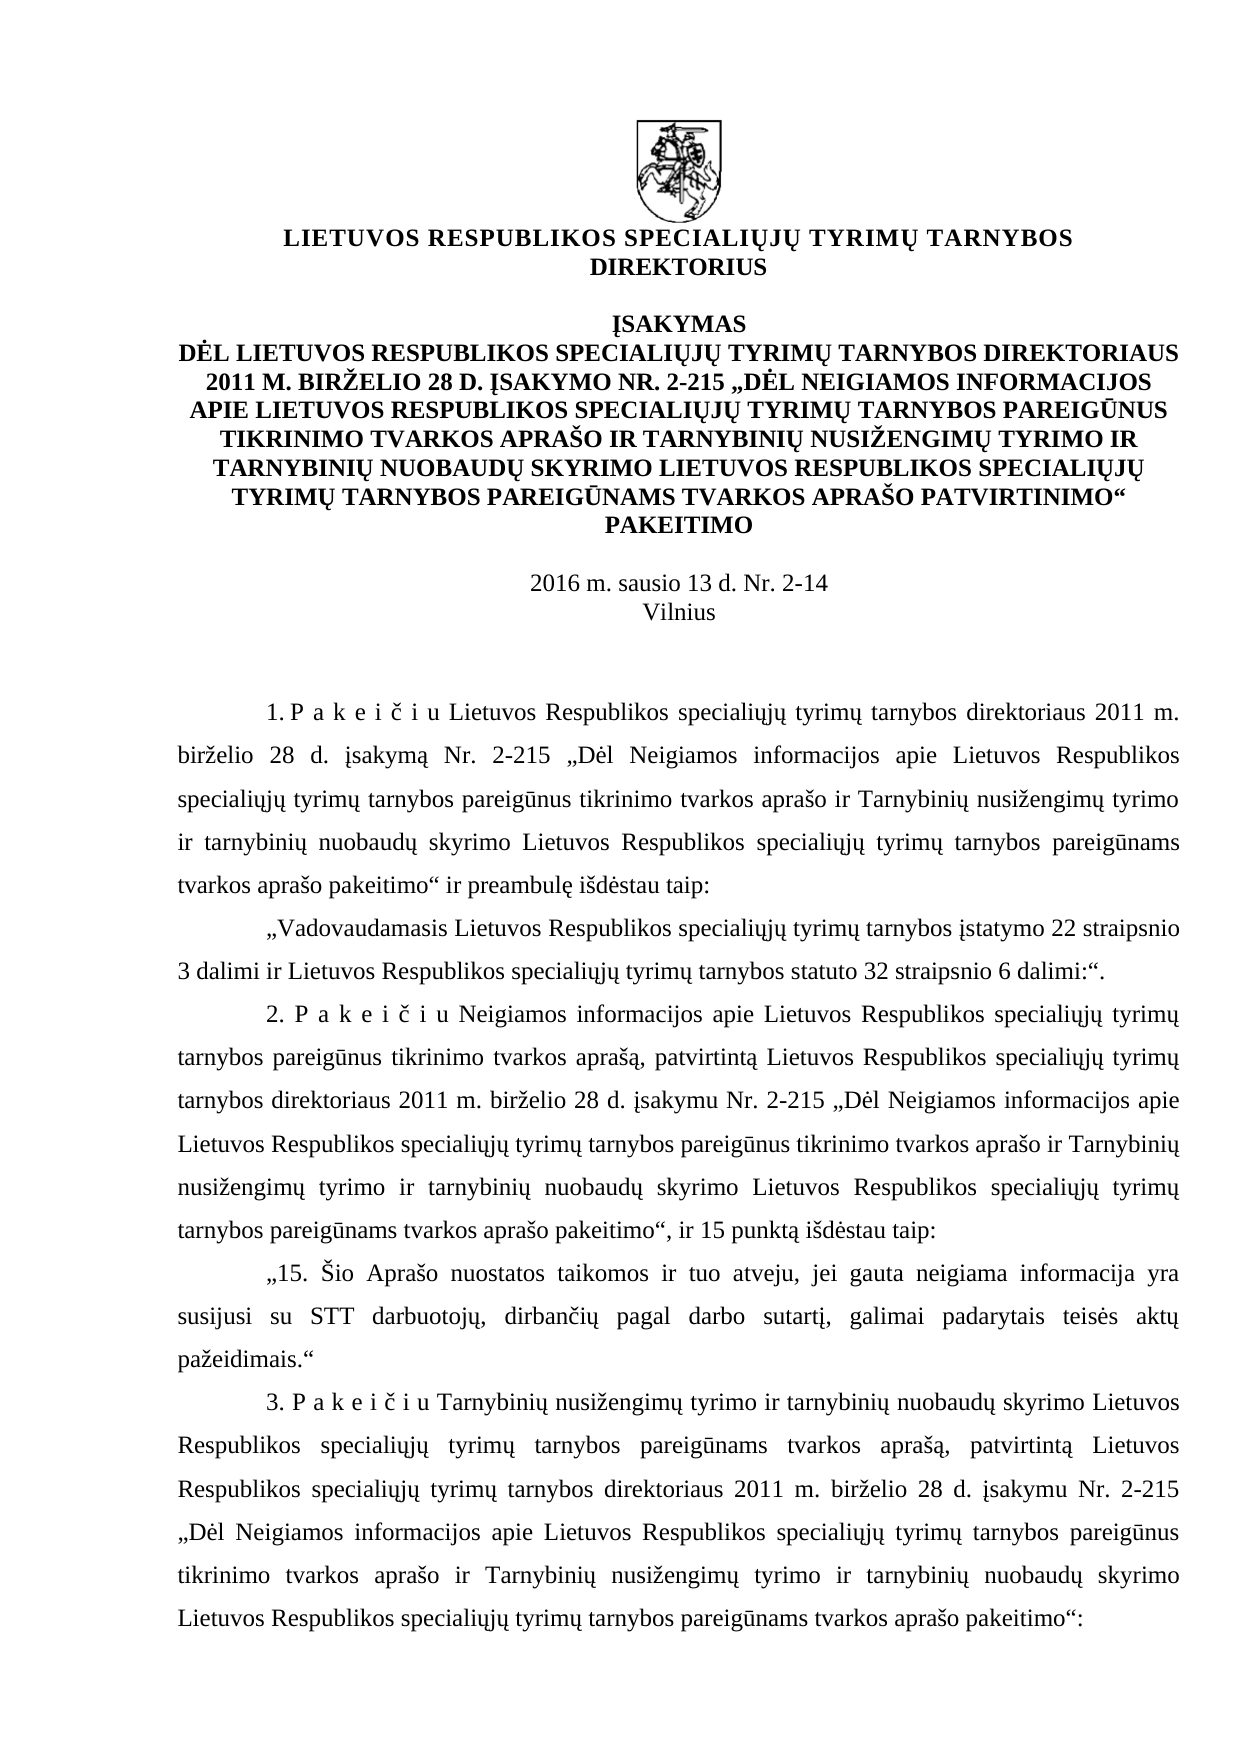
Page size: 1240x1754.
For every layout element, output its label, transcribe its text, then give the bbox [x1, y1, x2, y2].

text DIREKTORIUS [177, 252, 1179, 281]
text „15. Šio Aprašo nuostatos taikomos ir tuo atveju, jei gauta neigiama informacija yra susijusi su STT darbuotojų, dirbančių pagal darbo sutartį, galimai padarytais teisės aktų pažeidimais.“ [177, 1258, 1181, 1373]
text LIETUVOS RESPUBLIKOS SPECIALIŲJŲ TYRIMŲ TARNYBOS [177, 223, 1179, 252]
text Vilnius [177, 597, 1181, 626]
text 2016 m. sausio 13 d. Nr. 2-14 [177, 568, 1181, 597]
text 2. P a k e i č i u Neigiamos informacijos apie Lietuvos Respublikos specialiųjų tyrimų tarnybos pareigūnus tikrinimo tvarkos aprašą, patvirtintą Lietuvos Respublikos specialiųjų tyrimų tarnybos direktoriaus 2011 m. birželio 28 d. įsakymu Nr. 2-215 „Dėl Neigiamos informacijos apie Lietuvos Respublikos specialiųjų tyrimų tarnybos pareigūnus tikrinimo tvarkos aprašo ir Tarnybinių nusižengimų tyrimo ir tarnybinių nuobaudų skyrimo Lietuvos Respublikos specialiųjų tyrimų tarnybos pareigūnams tvarkos aprašo pakeitimo“, ir 15 punktą išdėstau taip: [177, 999, 1181, 1244]
text 3. P a k e i č i u Tarnybinių nusižengimų tyrimo ir tarnybinių nuobaudų skyrimo Lietuvos Respublikos specialiųjų tyrimų tarnybos pareigūnams tvarkos aprašą, patvirtintą Lietuvos Respublikos specialiųjų tyrimų tarnybos direktoriaus 2011 m. birželio 28 d. įsakymu Nr. 2-215 „Dėl Neigiamos informacijos apie Lietuvos Respublikos specialiųjų tyrimų tarnybos pareigūnus tikrinimo tvarkos aprašo ir Tarnybinių nusižengimų tyrimo ir tarnybinių nuobaudų skyrimo Lietuvos Respublikos specialiųjų tyrimų tarnybos pareigūnams tvarkos aprašo pakeitimo“: [177, 1387, 1181, 1632]
text 1. P a k e i č i u Lietuvos Respublikos specialiųjų tyrimų tarnybos direktoriaus 2011 m. birželio 28 d. įsakymą Nr. 2-215 „Dėl Neigiamos informacijos apie Lietuvos Respublikos specialiųjų tyrimų tarnybos pareigūnus tikrinimo tvarkos aprašo ir Tarnybinių nusižengimų tyrimo ir tarnybinių nuobaudų skyrimo Lietuvos Respublikos specialiųjų tyrimų tarnybos pareigūnams tvarkos aprašo pakeitimo“ ir preambulę išdėstau taip: [177, 697, 1181, 899]
text „Vadovaudamasis Lietuvos Respublikos specialiųjų tyrimų tarnybos įstatymo 22 straipsnio 3 dalimi ir Lietuvos Respublikos specialiųjų tyrimų tarnybos statuto 32 straipsnio 6 dalimi:“. [177, 913, 1181, 985]
text DĖL LIETUVOS RESPUBLIKOS SPECIALIŲJŲ TYRIMŲ TARNYBOS DIREKTORIAUS 2011 M. BIRŽELIO 28 D. ĮSAKYMO NR. 2-215 „DĖL NEIGIAMOS INFORMACIJOS APIE LIETUVOS RESPUBLIKOS SPECIALIŲJŲ TYRIMŲ TARNYBOS PAREIGŪNUS TIKRINIMO TVARKOS APRAŠO IR TARNYBINIŲ NUSIŽENGIMŲ TYRIMO IR TARNYBINIŲ NUOBAUDŲ SKYRIMO LIETUVOS RESPUBLIKOS SPECIALIŲJŲ TYRIMŲ TARNYBOS PAREIGŪNAMS TVARKOS APRAŠO PATVIRTINIMO“ PAKEITIMO [177, 338, 1181, 539]
text ĮSAKYMAS [177, 309, 1181, 338]
